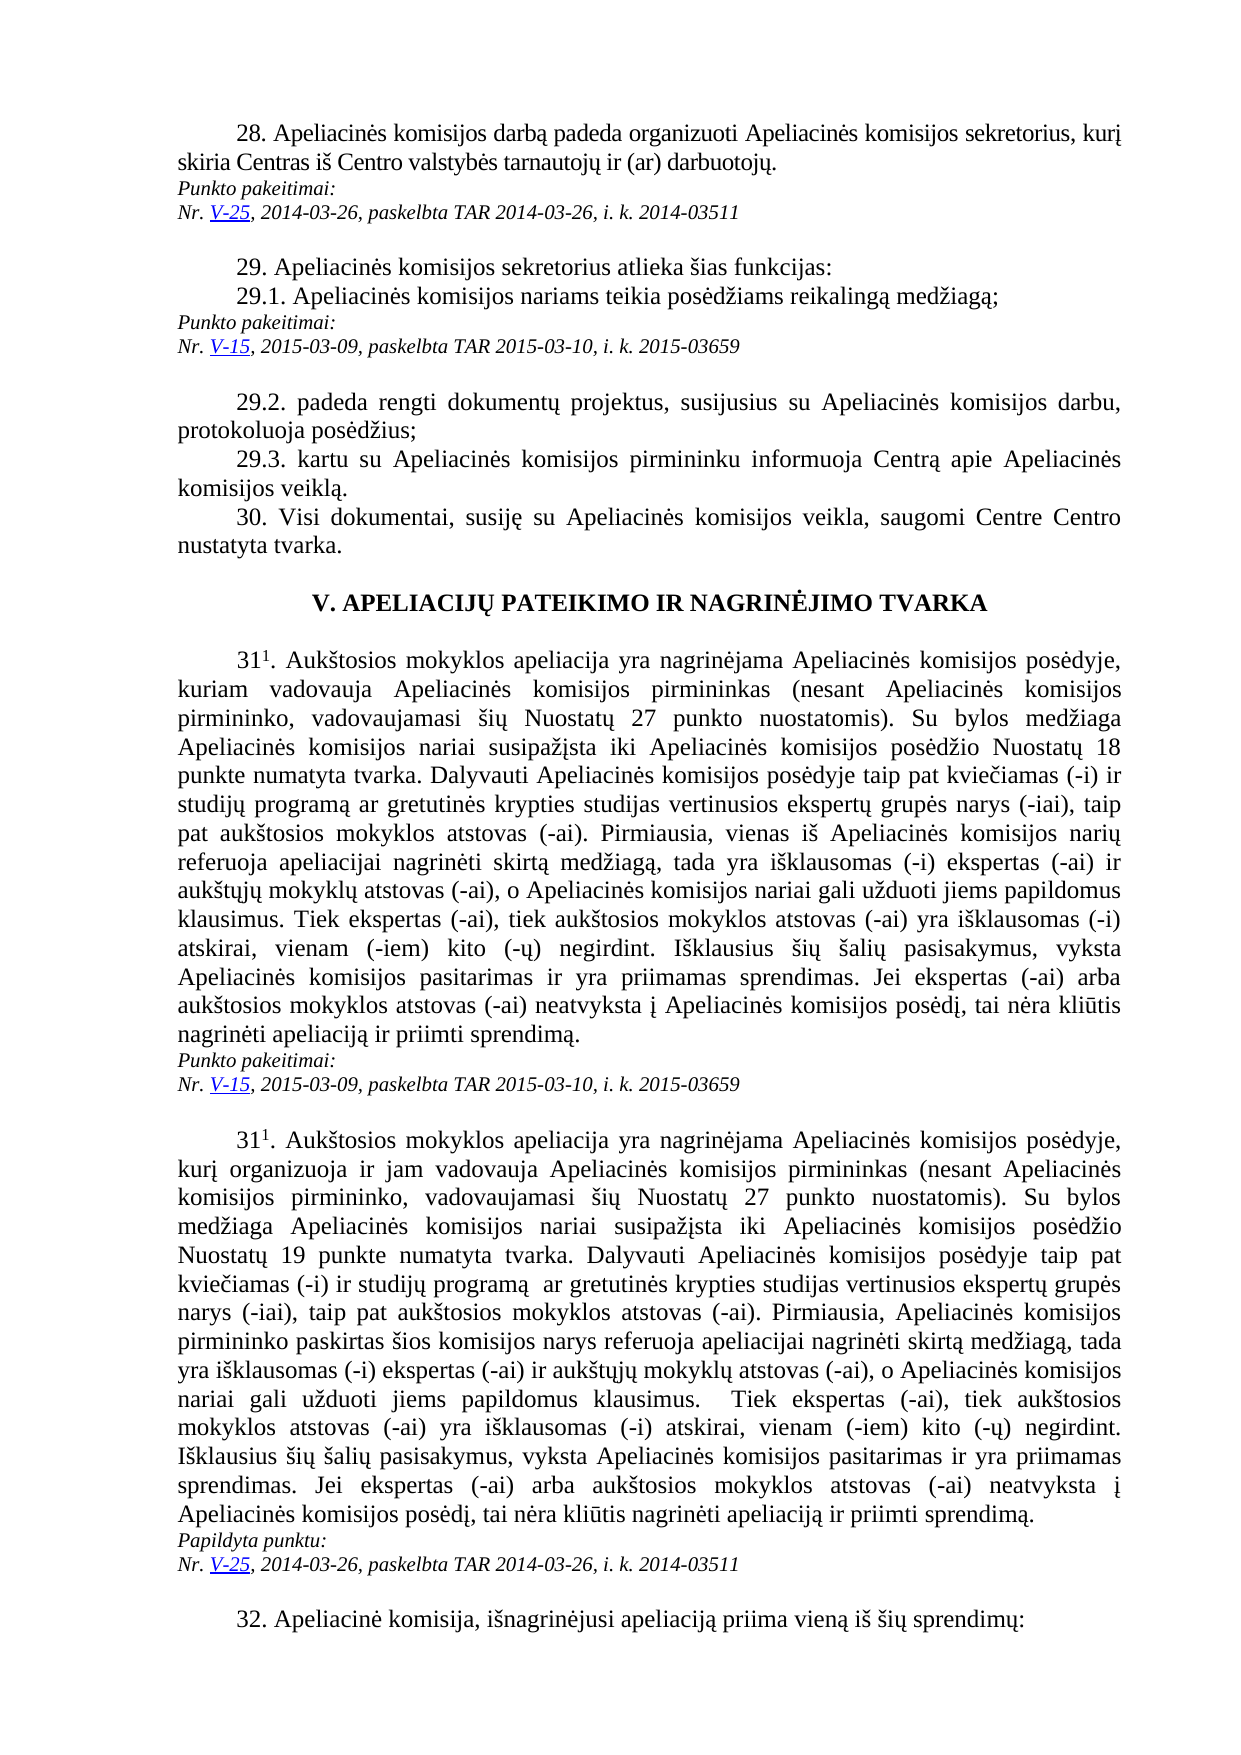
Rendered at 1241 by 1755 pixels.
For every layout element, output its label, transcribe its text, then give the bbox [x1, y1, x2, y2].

text Nr. V-15, 2015-03-09, paskelbta TAR 2015-03-10, i. k. 2015-03659 [177, 1072, 1122, 1096]
text Papildyta punktu: [177, 1527, 1122, 1552]
text 30. Visi dokumentai, susiję su Apeliacinės komisijos veikla, saugomi Centre Centro nustatyta tvarka. [177, 502, 1122, 559]
text Punkto pakeitimai: [177, 310, 1122, 334]
text 311. Aukštosios mokyklos apeliacija yra nagrinėjama Apeliacinės komisijos posėdyje, kurį organizuoja ir jam vadovauja Apeliacinės komisijos pirmininkas (nesant Apeliacinės komisijos pirmininko, vadovaujamasi šių Nuostatų 27 punkto nuostatomis). Su bylos medžiaga Apeliacinės komisijos nariai susipažįsta iki Apeliacinės komisijos posėdžio Nuostatų 19 punkte numatyta tvarka. Dalyvauti Apeliacinės komisijos posėdyje taip pat kviečiamas (-i) ir studijų programą ar gretutinės krypties studijas vertinusios ekspertų grupės narys (-iai), taip pat aukštosios mokyklos atstovas (-ai). Pirmiausia, Apeliacinės komisijos pirmininko paskirtas šios komisijos narys referuoja apeliacijai nagrinėti skirtą medžiagą, tada yra išklausomas (-i) ekspertas (-ai) ir aukštųjų mokyklų atstovas (-ai), o Apeliacinės komisijos nariai gali užduoti jiems papildomus klausimus. Tiek ekspertas (-ai), tiek aukštosios mokyklos atstovas (-ai) yra išklausomas (-i) atskirai, vienam (-iem) kito (-ų) negirdint. Išklausius šių šalių pasisakymus, vyksta Apeliacinės komisijos pasitarimas ir yra priimamas sprendimas. Jei ekspertas (-ai) arba aukštosios mokyklos atstovas (-ai) neatvyksta į Apeliacinės komisijos posėdį, tai nėra kliūtis nagrinėti apeliaciją ir priimti sprendimą. [177, 1125, 1122, 1527]
text Punkto pakeitimai: [177, 1048, 1122, 1072]
text 29.2. padeda rengti dokumentų projektus, susijusius su Apeliacinės komisijos darbu, protokoluoja posėdžius; [177, 387, 1122, 444]
text 29.1. Apeliacinės komisijos nariams teikia posėdžiams reikalingą medžiagą; [177, 281, 1122, 310]
text Nr. V-25, 2014-03-26, paskelbta TAR 2014-03-26, i. k. 2014-03511 [177, 1552, 1122, 1576]
text Nr. V-15, 2015-03-09, paskelbta TAR 2015-03-10, i. k. 2015-03659 [177, 334, 1122, 358]
text Nr. V-25, 2014-03-26, paskelbta TAR 2014-03-26, i. k. 2014-03511 [177, 200, 1122, 224]
text 29.3. kartu su Apeliacinės komisijos pirmininku informuoja Centrą apie Apeliacinės komisijos veiklą. [177, 444, 1122, 502]
text 28. Apeliacinės komisijos darbą padeda organizuoti Apeliacinės komisijos sekretorius, kurį skiria Centras iš Centro valstybės tarnautojų ir (ar) darbuotojų. [177, 118, 1122, 176]
text 32. Apeliacinė komisija, išnagrinėjusi apeliaciją priima vieną iš šių sprendimų: [177, 1604, 1122, 1633]
text V. APELIACIJŲ PATEIKIMO IR NAGRINĖJIMO TVARKA [177, 588, 1122, 617]
text 311. Aukštosios mokyklos apeliacija yra nagrinėjama Apeliacinės komisijos posėdyje, kuriam vadovauja Apeliacinės komisijos pirmininkas (nesant Apeliacinės komisijos pirmininko, vadovaujamasi šių Nuostatų 27 punkto nuostatomis). Su bylos medžiaga Apeliacinės komisijos nariai susipažįsta iki Apeliacinės komisijos posėdžio Nuostatų 18 punkte numatyta tvarka. Dalyvauti Apeliacinės komisijos posėdyje taip pat kviečiamas (-i) ir studijų programą ar gretutinės krypties studijas vertinusios ekspertų grupės narys (-iai), taip pat aukštosios mokyklos atstovas (-ai). Pirmiausia, vienas iš Apeliacinės komisijos narių referuoja apeliacijai nagrinėti skirtą medžiagą, tada yra išklausomas (-i) ekspertas (-ai) ir aukštųjų mokyklų atstovas (-ai), o Apeliacinės komisijos nariai gali užduoti jiems papildomus klausimus. Tiek ekspertas (-ai), tiek aukštosios mokyklos atstovas (-ai) yra išklausomas (-i) atskirai, vienam (-iem) kito (-ų) negirdint. Išklausius šių šalių pasisakymus, vyksta Apeliacinės komisijos pasitarimas ir yra priimamas sprendimas. Jei ekspertas (-ai) arba aukštosios mokyklos atstovas (-ai) neatvyksta į Apeliacinės komisijos posėdį, tai nėra kliūtis nagrinėti apeliaciją ir priimti sprendimą. [177, 646, 1122, 1048]
text Punkto pakeitimai: [177, 176, 1122, 200]
text 29. Apeliacinės komisijos sekretorius atlieka šias funkcijas: [177, 252, 1122, 281]
